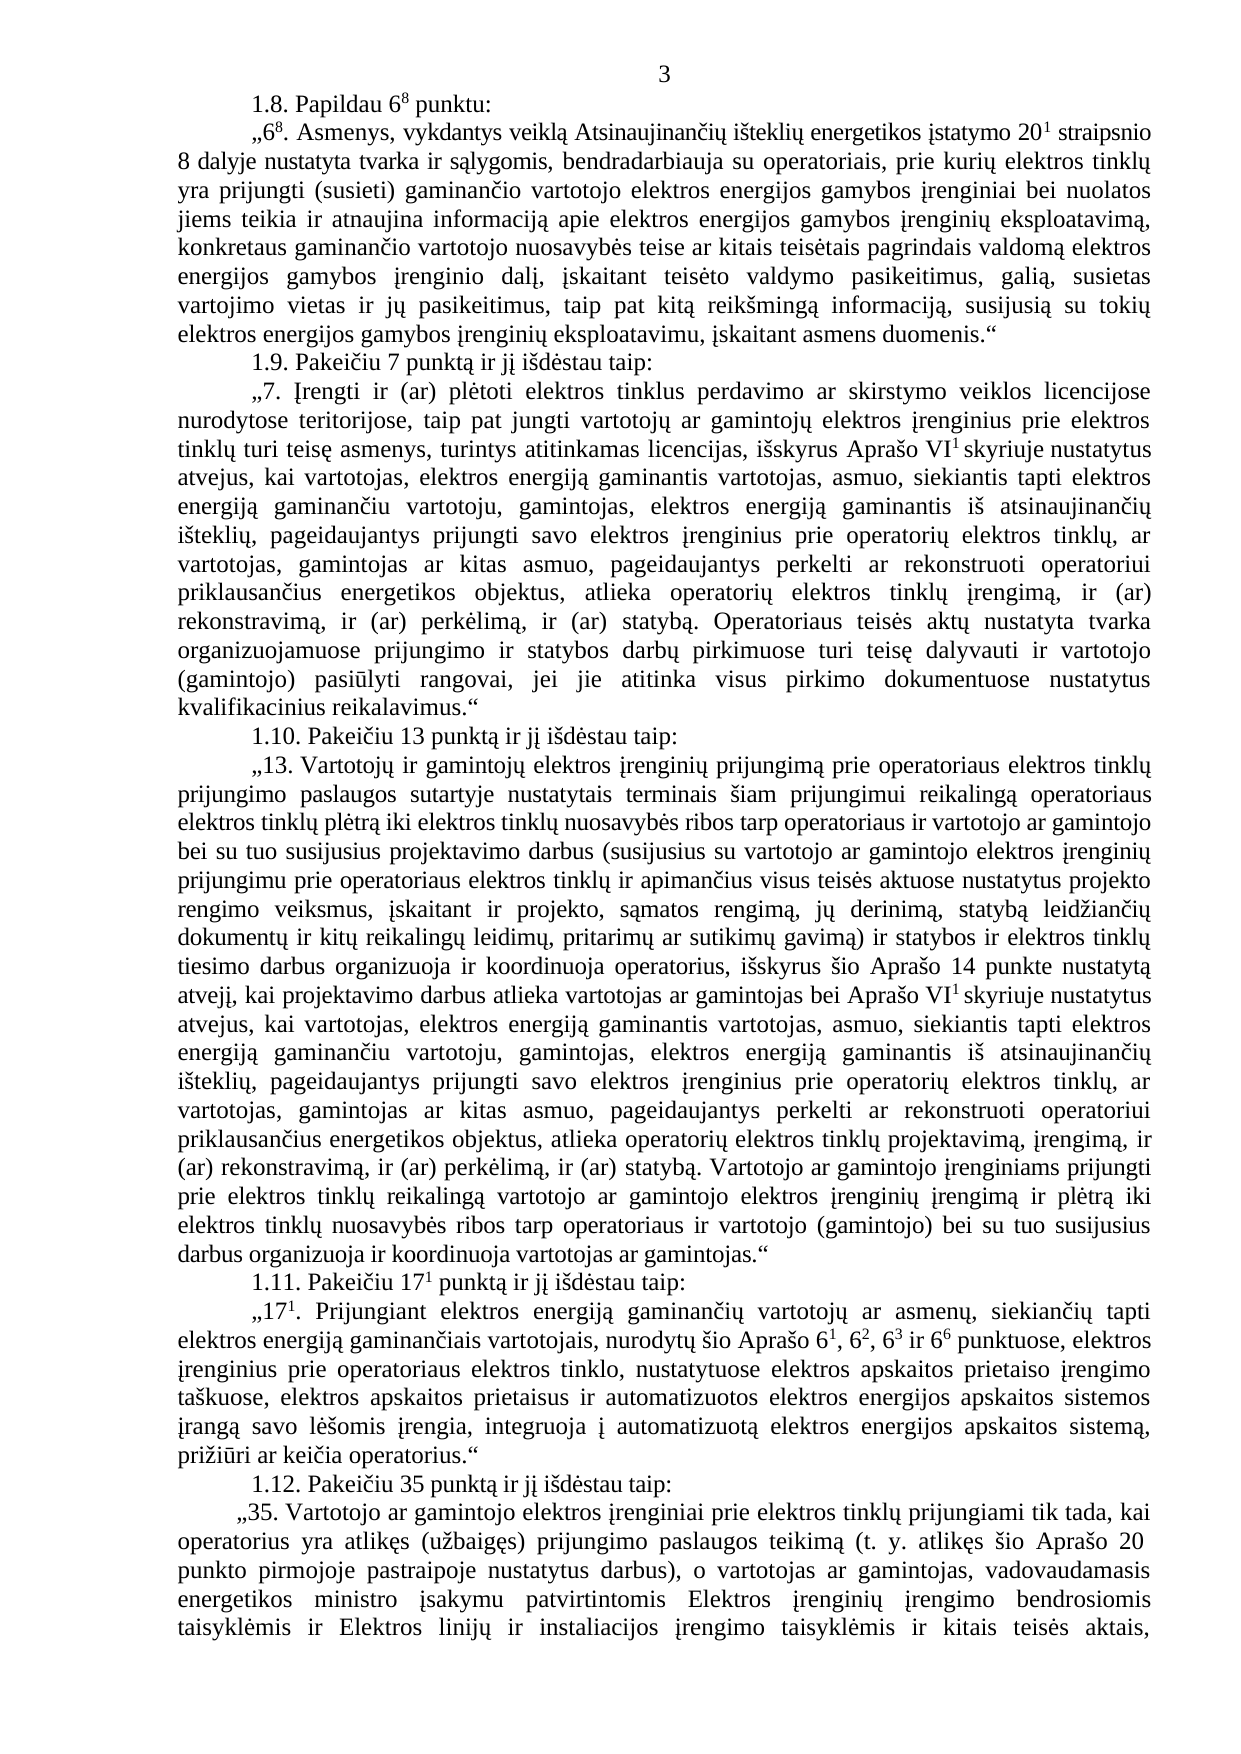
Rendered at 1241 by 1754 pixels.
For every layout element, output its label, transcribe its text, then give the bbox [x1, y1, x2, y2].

text „7. Įrengti ir (ar) plėtoti elektros tinklus perdavimo ar skirstymo veiklos licencijose nurodytose teritorijose, taip pat jungti vartotojų ar gamintojų elektros įrenginius prie elektros tinklų turi teisę asmenys, turintys atitinkamas licencijas, išskyrus Aprašo VI1 skyriuje nustatytus atvejus, kai vartotojas, elektros energiją gaminantis vartotojas, asmuo, siekiantis tapti elektros energiją gaminančiu vartotoju, gamintojas, elektros energiją gaminantis iš atsinaujinančių išteklių, pageidaujantys prijungti savo elektros įrenginius prie operatorių elektros tinklų, ar vartotojas, gamintojas ar kitas asmuo, pageidaujantys perkelti ar rekonstruoti operatoriui priklausančius energetikos objektus, atlieka operatorių elektros tinklų įrengimą, ir (ar) rekonstravimą, ir (ar) perkėlimą, ir (ar) statybą. Operatoriaus teisės aktų nustatyta tvarka organizuojamuose prijungimo ir statybos darbų pirkimuose turi teisę dalyvauti ir vartotojo (gamintojo) pasiūlyti rangovai, jei jie atitinka visus pirkimo dokumentuose nustatytus kvalifikacinius reikalavimus.“ [177, 376, 1152, 721]
text 1.8. Papildau 68 punktu: [177, 89, 1152, 117]
text 1.11. Pakeičiu 171 punktą ir jį išdėstau taip: [177, 1267, 1152, 1296]
text „13. Vartotojų ir gamintojų elektros įrenginių prijungimą prie operatoriaus elektros tinklų prijungimo paslaugos sutartyje nustatytais terminais šiam prijungimui reikalingą operatoriaus elektros tinklų plėtrą iki elektros tinklų nuosavybės ribos tarp operatoriaus ir vartotojo ar gamintojo bei su tuo susijusius projektavimo darbus (susijusius su vartotojo ar gamintojo elektros įrenginių prijungimu prie operatoriaus elektros tinklų ir apimančius visus teisės aktuose nustatytus projekto rengimo veiksmus, įskaitant ir projekto, sąmatos rengimą, jų derinimą, statybą leidžiančių dokumentų ir kitų reikalingų leidimų, pritarimų ar sutikimų gavimą) ir statybos ir elektros tinklų tiesimo darbus organizuoja ir koordinuoja operatorius, išskyrus šio Aprašo 14 punkte nustatytą atvejį, kai projektavimo darbus atlieka vartotojas ar gamintojas bei Aprašo VI1 skyriuje nustatytus atvejus, kai vartotojas, elektros energiją gaminantis vartotojas, asmuo, siekiantis tapti elektros energiją gaminančiu vartotoju, gamintojas, elektros energiją gaminantis iš atsinaujinančių išteklių, pageidaujantys prijungti savo elektros įrenginius prie operatorių elektros tinklų, ar vartotojas, gamintojas ar kitas asmuo, pageidaujantys perkelti ar rekonstruoti operatoriui priklausančius energetikos objektus, atlieka operatorių elektros tinklų projektavimą, įrengimą, ir (ar) rekonstravimą, ir (ar) perkėlimą, ir (ar) statybą. Vartotojo ar gamintojo įrenginiams prijungti prie elektros tinklų reikalingą vartotojo ar gamintojo elektros įrenginių įrengimą ir plėtrą iki elektros tinklų nuosavybės ribos tarp operatoriaus ir vartotojo (gamintojo) bei su tuo susijusius darbus organizuoja ir koordinuoja vartotojas ar gamintojas.“ [177, 750, 1152, 1267]
text 1.12. Pakeičiu 35 punktą ir jį išdėstau taip: [177, 1469, 1152, 1497]
text „171. Prijungiant elektros energiją gaminančių vartotojų ar asmenų, siekiančių tapti elektros energiją gaminančiais vartotojais, nurodytų šio Aprašo 61, 62, 63 ir 66 punktuose, elektros įrenginius prie operatoriaus elektros tinklo, nustatytuose elektros apskaitos prietaiso įrengimo taškuose, elektros apskaitos prietaisus ir automatizuotos elektros energijos apskaitos sistemos įrangą savo lėšomis įrengia, integruoja į automatizuotą elektros energijos apskaitos sistemą, prižiūri ar keičia operatorius.“ [177, 1296, 1152, 1469]
text „35. Vartotojo ar gamintojo elektros įrenginiai prie elektros tinklų prijungiami tik tada, kai operatorius yra atlikęs (užbaigęs) prijungimo paslaugos teikimą (t. y. atlikęs šio Aprašo 20 punkto pirmojoje pastraipoje nustatytus darbus), o vartotojas ar gamintojas, vadovaudamasis energetikos ministro įsakymu patvirtintomis Elektros įrenginių įrengimo bendrosiomis taisyklėmis ir Elektros linijų ir instaliacijos įrengimo taisyklėmis ir kitais teisės aktais, [177, 1497, 1152, 1641]
text 1.10. Pakeičiu 13 punktą ir jį išdėstau taip: [177, 721, 1152, 750]
text 1.9. Pakeičiu 7 punktą ir jį išdėstau taip: [177, 347, 1152, 376]
text „68. Asmenys, vykdantys veiklą Atsinaujinančių išteklių energetikos įstatymo 201 straipsnio 8 dalyje nustatyta tvarka ir sąlygomis, bendradarbiauja su operatoriais, prie kurių elektros tinklų yra prijungti (susieti) gaminančio vartotojo elektros energijos gamybos įrenginiai bei nuolatos jiems teikia ir atnaujina informaciją apie elektros energijos gamybos įrenginių eksploatavimą, konkretaus gaminančio vartotojo nuosavybės teise ar kitais teisėtais pagrindais valdomą elektros energijos gamybos įrenginio dalį, įskaitant teisėto valdymo pasikeitimus, galią, susietas vartojimo vietas ir jų pasikeitimus, taip pat kitą reikšmingą informaciją, susijusią su tokių elektros energijos gamybos įrenginių eksploatavimu, įskaitant asmens duomenis.“ [177, 117, 1152, 347]
